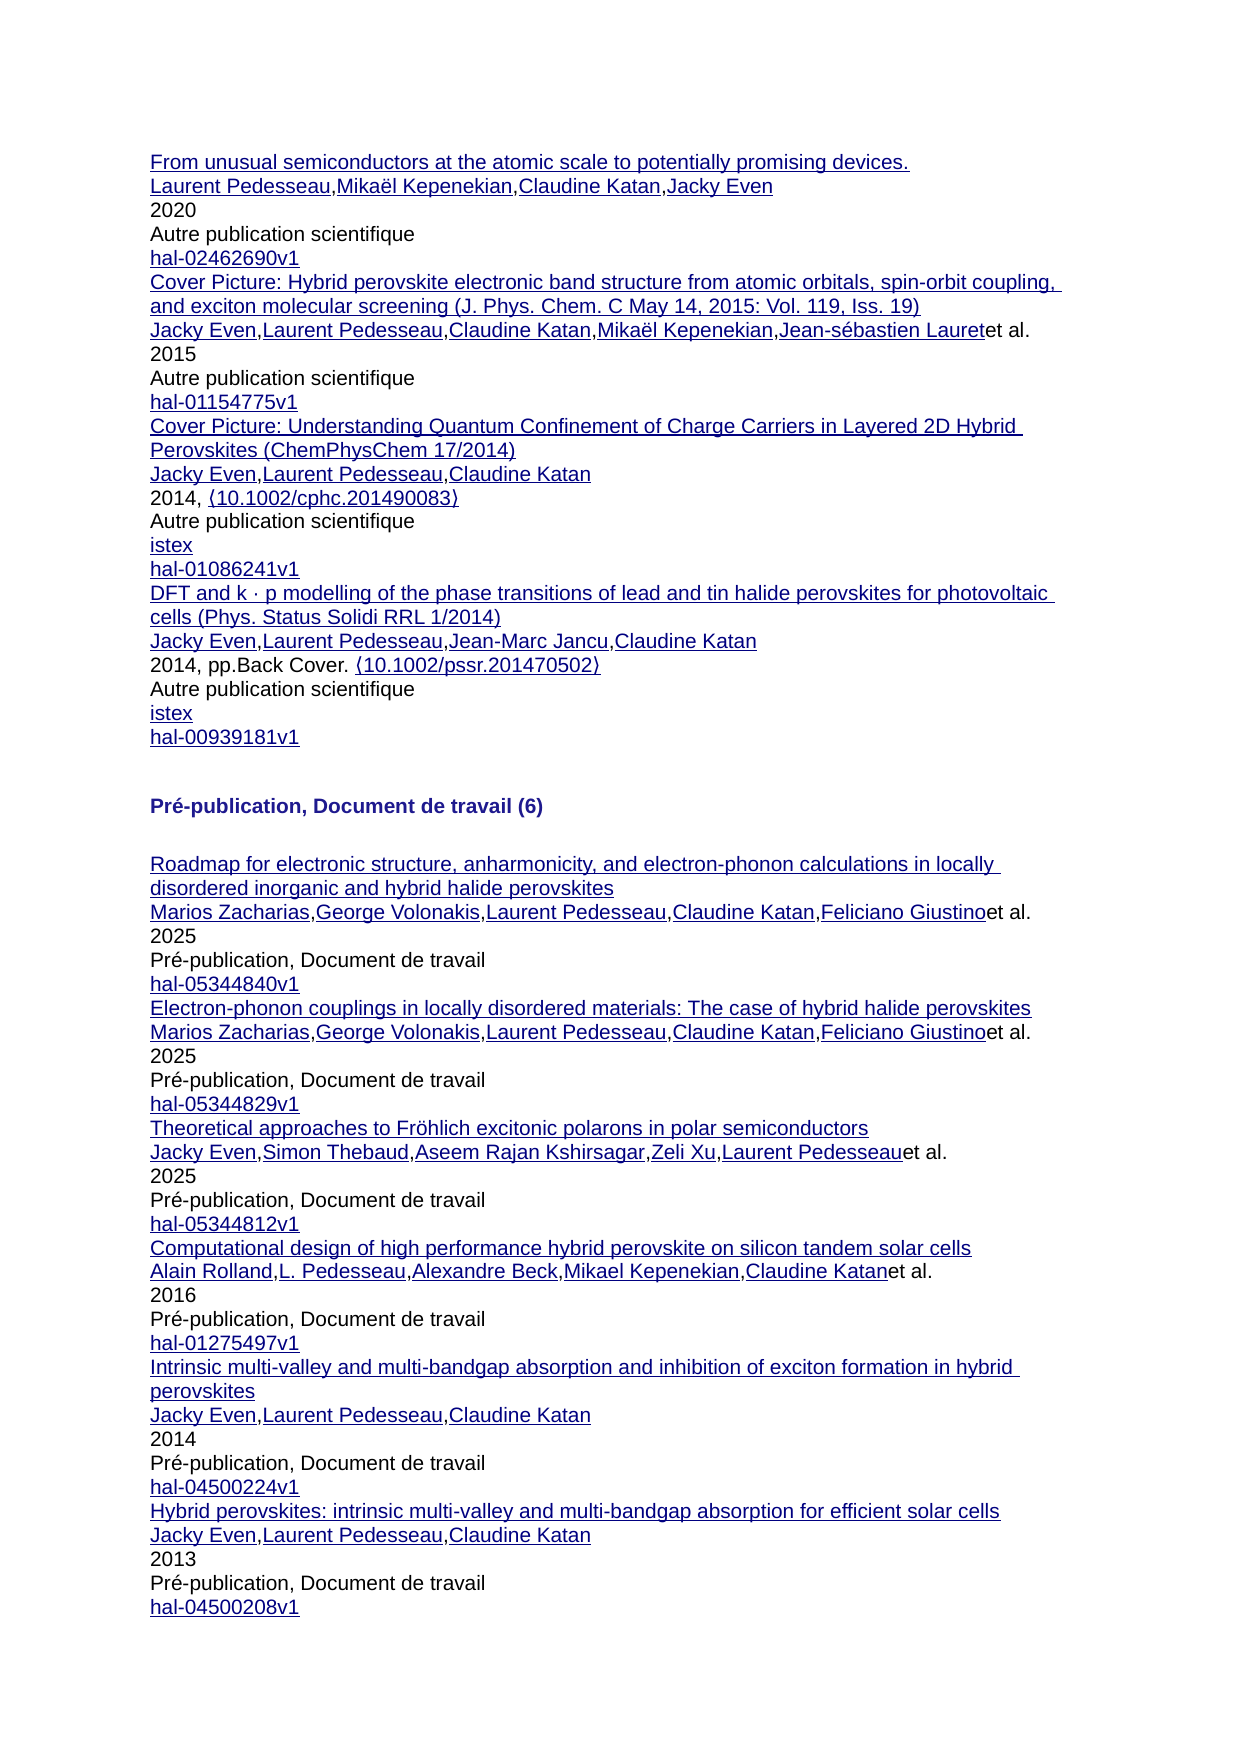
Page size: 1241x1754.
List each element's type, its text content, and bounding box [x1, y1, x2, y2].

table_header Roadmap for electronic structure, anharmonicity, and electron-phonon calculations in locally disordered inorganic and hybrid halide perovskites Marios Zacharias,George Volonakis,Laurent Pedesseau,Claudine Katan,Feliciano Giustinoet al. 2025 Pré-publication, Document de travail hal-05344840v1 [150, 852, 1090, 996]
table_cell DFT and k · p modelling of the phase transitions of lead and tin halide perovskites for photovoltaic cells (Phys. Status Solidi RRL 1/2014) Jacky Even,Laurent Pedesseau,Jean-Marc Jancu,Claudine Katan 2014, pp.Back Cover. ⟨10.1002/pssr.201470502⟩ Autre publication scientifique istex hal-00939181v1 [150, 581, 1090, 749]
table_header From unusual semiconductors at the atomic scale to potentially promising devices. Laurent Pedesseau,Mikaël Kepenekian,Claudine Katan,Jacky Even 2020 Autre publication scientifique hal-02462690v1 [150, 150, 1090, 270]
table_cell Cover Picture: Understanding Quantum Confinement of Charge Carriers in Layered 2D Hybrid Perovskites (ChemPhysChem 17/2014) Jacky Even,Laurent Pedesseau,Claudine Katan 2014, ⟨10.1002/cphc.201490083⟩ Autre publication scientifique istex hal-01086241v1 [150, 414, 1090, 581]
subtitle Pré-publication, Document de travail (6) [150, 794, 1090, 818]
table_cell Electron-phonon couplings in locally disordered materials: The case of hybrid halide perovskites Marios Zacharias,George Volonakis,Laurent Pedesseau,Claudine Katan,Feliciano Giustinoet al. 2025 Pré-publication, Document de travail hal-05344829v1 [150, 996, 1090, 1116]
table_cell Intrinsic multi-valley and multi-bandgap absorption and inhibition of exciton formation in hybrid perovskites Jacky Even,Laurent Pedesseau,Claudine Katan 2014 Pré-publication, Document de travail hal-04500224v1 [150, 1355, 1090, 1499]
table_cell Hybrid perovskites: intrinsic multi-valley and multi-bandgap absorption for efficient solar cells Jacky Even,Laurent Pedesseau,Claudine Katan 2013 Pré-publication, Document de travail hal-04500208v1 [150, 1499, 1090, 1619]
table_cell Cover Picture: Hybrid perovskite electronic band structure from atomic orbitals, spin-orbit coupling, and exciton molecular screening (J. Phys. Chem. C May 14, 2015: Vol. 119, Iss. 19) Jacky Even,Laurent Pedesseau,Claudine Katan,Mikaël Kepenekian,Jean‐sébastien Lauretet al. 2015 Autre publication scientifique hal-01154775v1 [150, 270, 1090, 413]
table_cell Computational design of high performance hybrid perovskite on silicon tandem solar cells Alain Rolland,L. Pedesseau,Alexandre Beck,Mikael Kepenekian,Claudine Katanet al. 2016 Pré-publication, Document de travail hal-01275497v1 [150, 1235, 1090, 1355]
table_cell Theoretical approaches to Fröhlich excitonic polarons in polar semiconductors Jacky Even,Simon Thebaud,Aseem Rajan Kshirsagar,Zeli Xu,Laurent Pedesseauet al. 2025 Pré-publication, Document de travail hal-05344812v1 [150, 1116, 1090, 1235]
